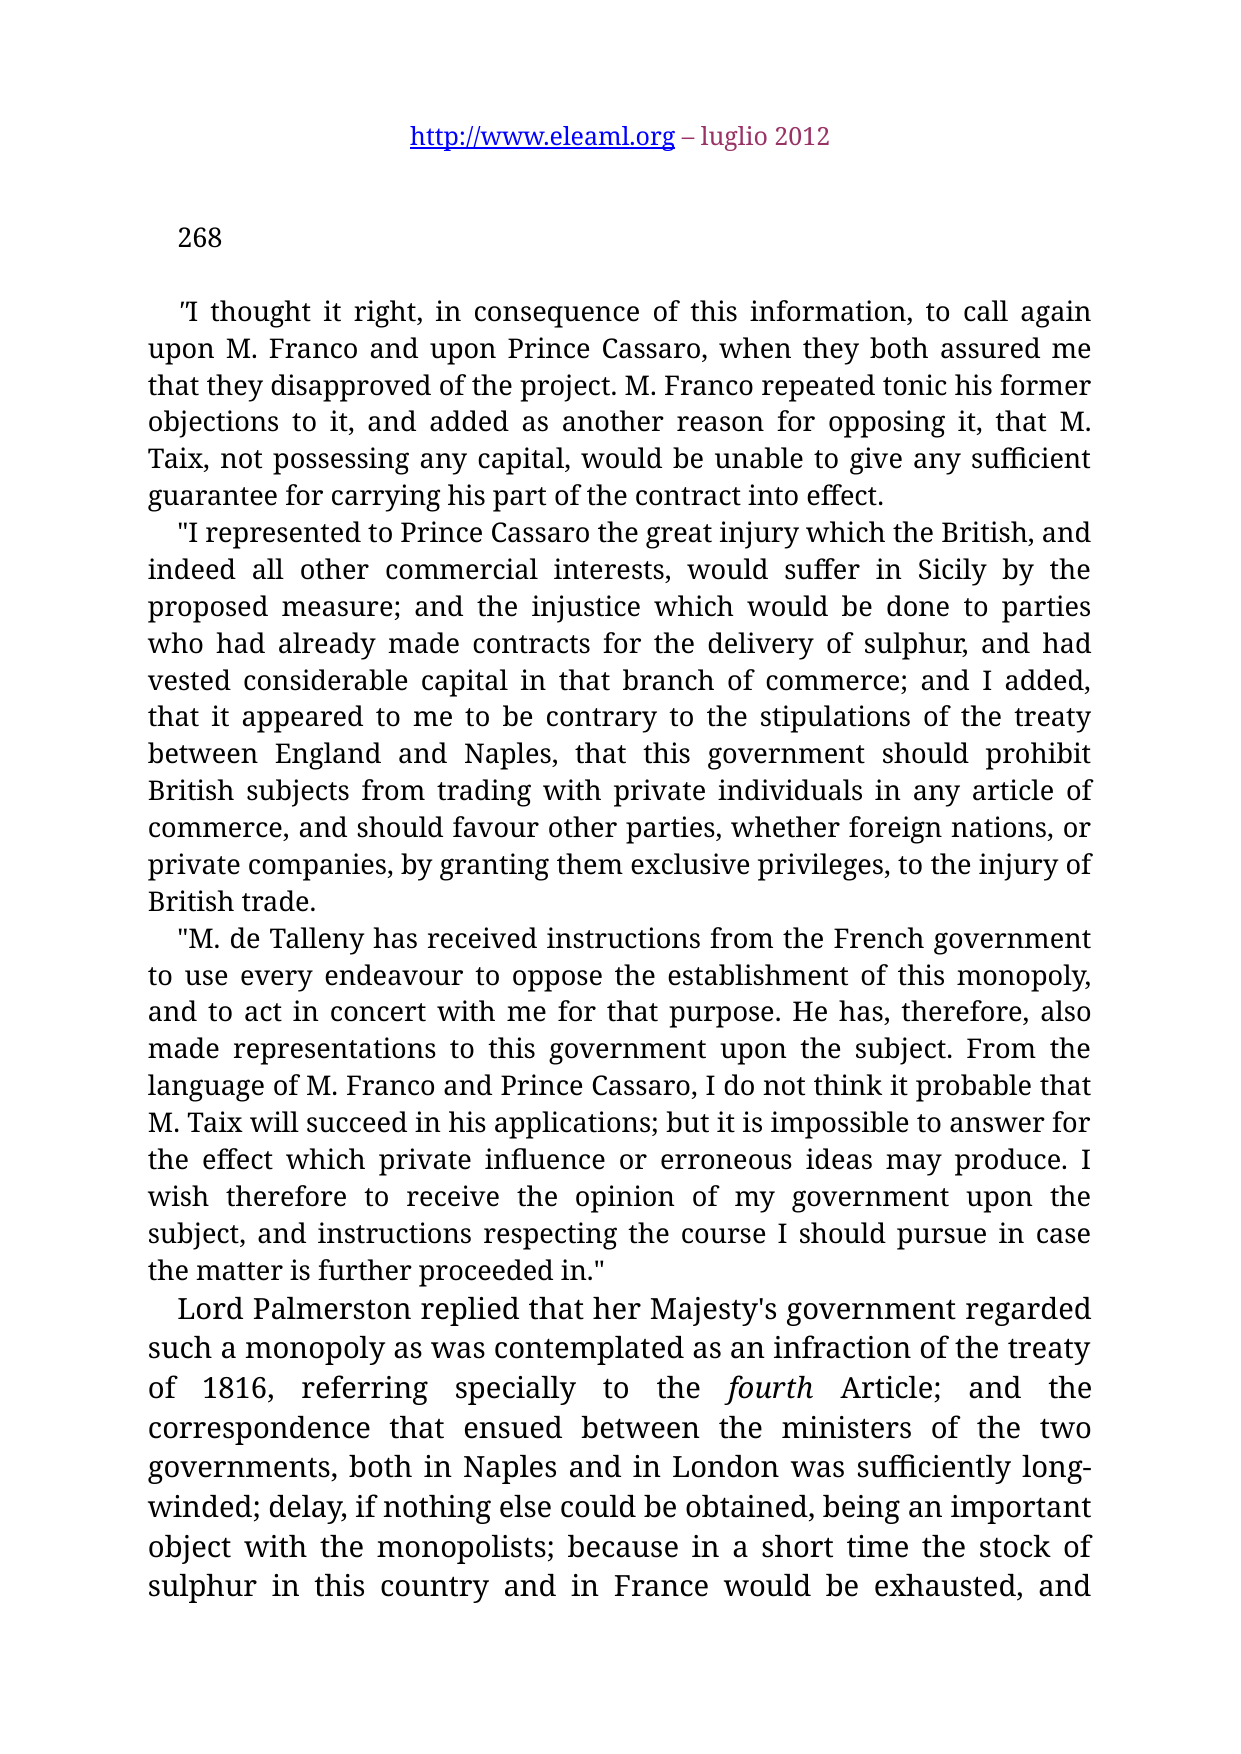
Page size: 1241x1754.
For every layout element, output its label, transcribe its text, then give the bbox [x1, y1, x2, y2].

text "I represented to Prince Cassaro the great injury which the British, and indeed all other commercial interests, would suffer in Sicily by the proposed measure; and the injustice which would be done to parties who had already made contracts for the delivery of sulphur, and had vested considerable capital in that branch of commerce; and I added, that it appeared to me to be contrary to the stipulations of the treaty between England and Naples, that this government should prohibit British subjects from trading with private individuals in any article of commerce, and should favour other parties, whether foreign nations, or private companies, by granting them exclusive privileges, to the injury of British trade. [148, 513, 1093, 919]
text "M. de Talleny has received instructions from the French government to use every endeavour to oppose the establishment of this monopoly, and to act in concert with me for that purpose. He has, therefore, also made representations to this government upon the subject. From the language of M. Franco and Prince Cassaro, I do not think it probable that M. Taix will succeed in his applications; but it is impossible to answer for the effect which private influence or erroneous ideas may produce. I wish therefore to receive the opinion of my government upon the subject, and instructions respecting the course I should pursue in case the matter is further proceeded in." [148, 919, 1093, 1288]
text Lord Palmerston replied that her Majesty's government regarded such a monopoly as was contemplated as an infraction of the treaty of 1816, referring specially to the fourth Article; and the correspondence that ensued between the ministers of the two governments, both in Naples and in London was sufficiently long-winded; delay, if nothing else could be obtained, being an important object with the monopolists; because in a short time the stock of sulphur in this country and in France would be exhausted, and [148, 1288, 1093, 1605]
text "I thought it right, in consequence of this information, to call again upon M. Franco and upon Prince Cassaro, when they both assured me that they disapproved of the project. M. Franco repeated tonic his former objections to it, and added as another reason for opposing it, that M. Taix, not possessing any capital, would be unable to give any sufficient guarantee for carrying his part of the contract into effect. [148, 292, 1093, 513]
text 268 [148, 218, 1093, 255]
